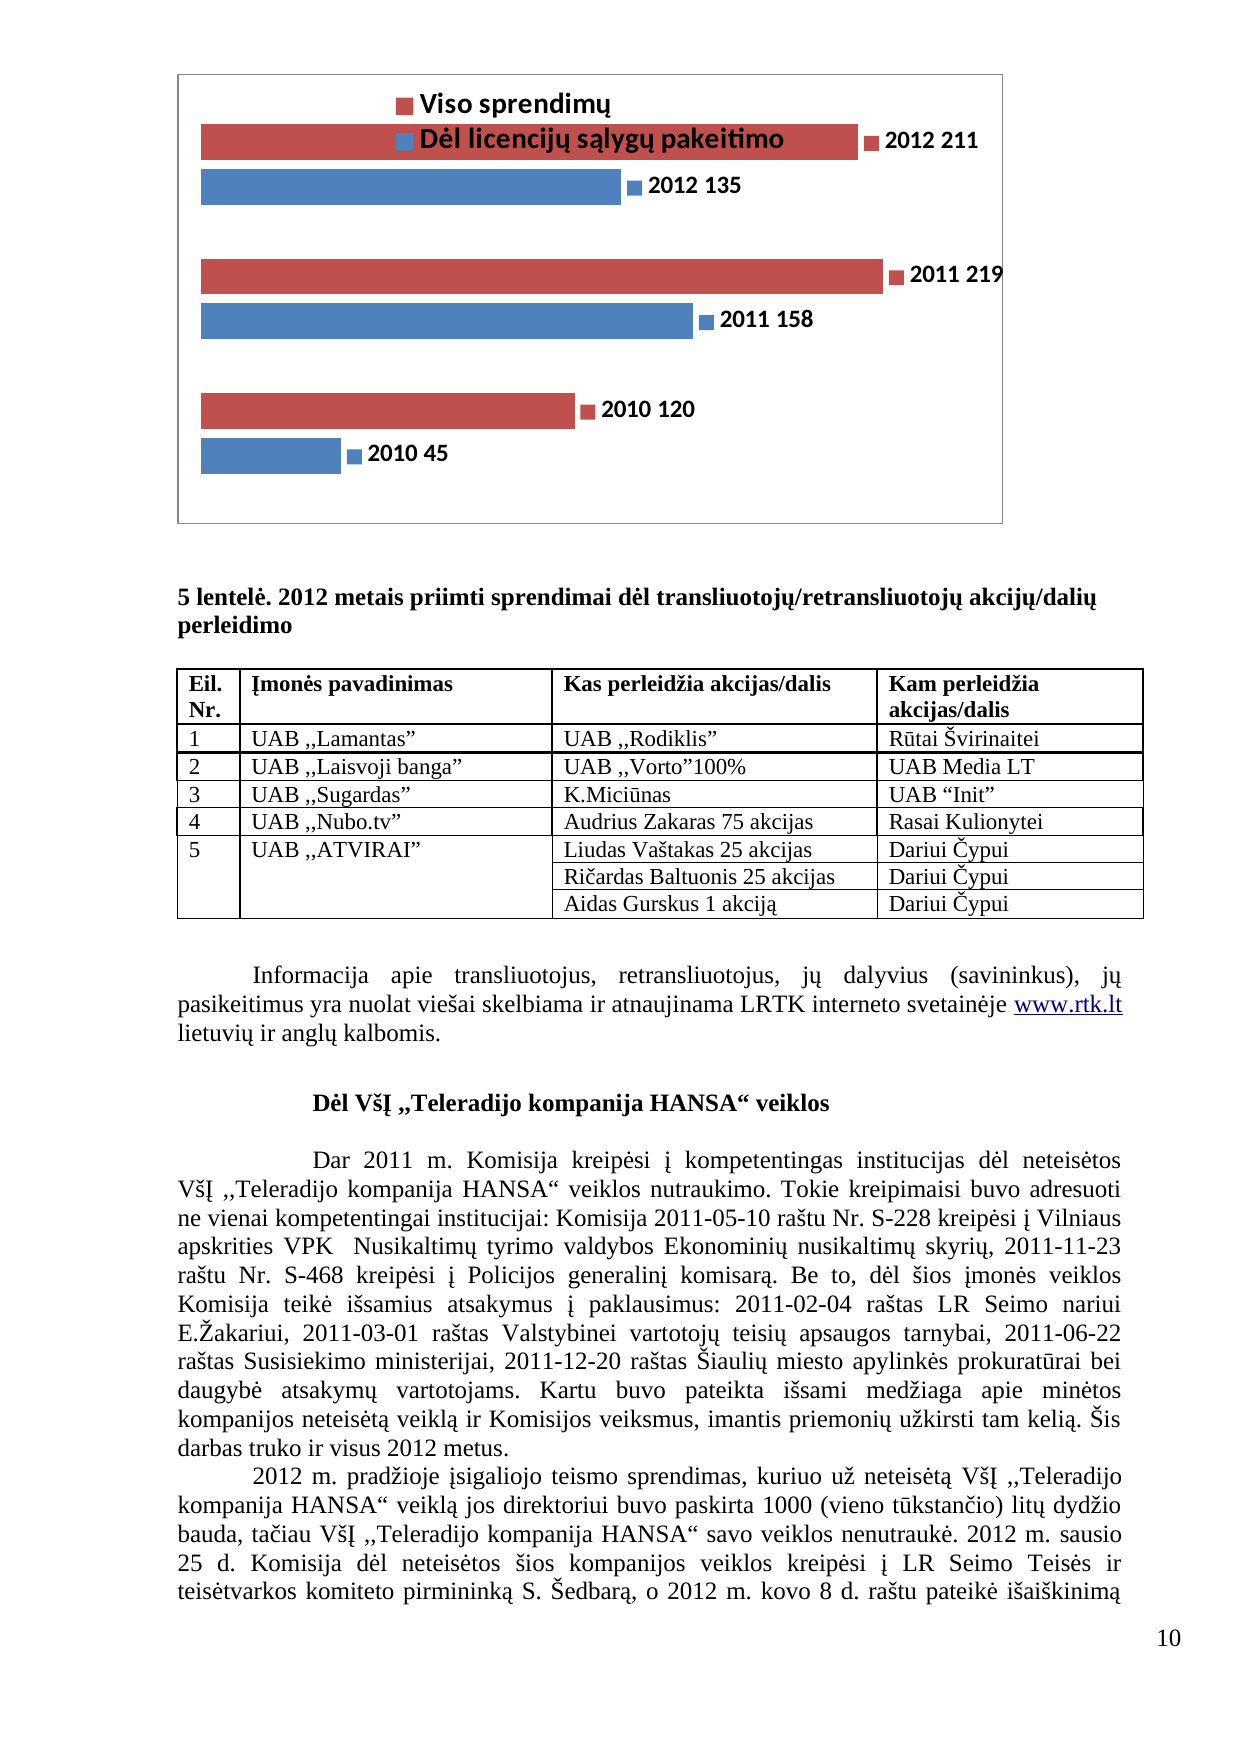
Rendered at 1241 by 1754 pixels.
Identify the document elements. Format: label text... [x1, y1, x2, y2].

table_cell 2 [178, 754, 239, 780]
table_header Kam perleidžia akcijas/dalis [878, 670, 1142, 723]
text 2012 m. pradžioje įsigaliojo teismo sprendimas, kuriuo už neteisėtą VšĮ ,,Teleradijo kompanija HANSA“ veiklą jos direktoriui buvo paskirta 1000 (vieno tūkstančio) litų dydžio bauda, tačiau VšĮ ,,Teleradijo kompanija HANSA“ savo veiklos nenutraukė. 2012 m. sausio 25 d. Komisija dėl neteisėtos šios kompanijos veiklos kreipėsi į LR Seimo Teisės ir teisėtvarkos komiteto pirmininką S. Šedbarą, o 2012 m. kovo 8 d. raštu pateikė išaiškinimą [177, 1461, 1122, 1605]
table_cell K.Miciūnas [553, 781, 876, 807]
table_cell UAB ,,ATVIRAI” [241, 836, 552, 918]
table_cell Audrius Zakaras 75 akcijas [553, 808, 876, 834]
table_cell UAB ,,Nubo.tv” [241, 808, 551, 834]
table_cell UAB ,,Lamantas” [241, 725, 551, 751]
table_header Įmonės pavadinimas [241, 670, 551, 723]
table_cell Dariui Čypui [878, 863, 1143, 889]
table_cell Rasai Kulionytei [878, 808, 1142, 834]
table_cell Rūtai Švirinaitei [878, 725, 1142, 751]
table_cell Dariui Čypui [878, 836, 1143, 862]
table_cell 4 [178, 808, 239, 834]
table_cell Liudas Vaštakas 25 akcijas [553, 836, 877, 862]
text 5 lentelė. 2012 metais priimti sprendimai dėl transliuotojų/retransliuotojų akcijų/dalių perleidimo [177, 582, 1122, 639]
table_cell UAB ,,Sugardas” [241, 781, 551, 807]
table_cell Dariui Čypui [878, 890, 1143, 918]
table_cell UAB ,,Vorto”100% [553, 754, 876, 780]
table_cell Ričardas Baltuonis 25 akcijas [553, 863, 877, 889]
table_cell 5 [178, 836, 239, 918]
table_cell UAB Media LT [878, 754, 1142, 780]
table_cell 3 [178, 781, 239, 807]
text Dėl VšĮ ,,Teleradijo kompanija HANSA“ veiklos [177, 1088, 1122, 1116]
table_cell UAB ,,Rodiklis” [553, 725, 876, 751]
table_cell UAB “Init” [878, 781, 1143, 807]
table_header Kas perleidžia akcijas/dalis [553, 670, 876, 723]
text Dar 2011 m. Komisija kreipėsi į kompetentingas institucijas dėl neteisėtos VšĮ ,,Teleradijo kompanija HANSA“ veiklos nutraukimo. Tokie kreipimaisi buvo adresuoti ne vienai kompetentingai institucijai: Komisija 2011-05-10 raštu Nr. S-228 kreipėsi į Vilniaus apskrities VPK Nusikaltimų tyrimo valdybos Ekonominių nusikaltimų skyrių, 2011-11-23 raštu Nr. S-468 kreipėsi į Policijos generalinį komisarą. Be to, dėl šios įmonės veiklos Komisija teikė išsamius atsakymus į paklausimus: 2011-02-04 raštas LR Seimo nariui E.Žakariui, 2011-03-01 raštas Valstybinei vartotojų teisių apsaugos tarnybai, 2011-06-22 raštas Susisiekimo ministerijai, 2011-12-20 raštas Šiaulių miesto apylinkės prokuratūrai bei daugybė atsakymų vartotojams. Kartu buvo pateikta išsami medžiaga apie minėtos kompanijos neteisėtą veiklą ir Komisijos veiksmus, imantis priemonių užkirsti tam kelią. Šis darbas truko ir visus 2012 metus. [177, 1145, 1122, 1461]
table_cell Aidas Gurskus 1 akciją [553, 890, 877, 918]
table_cell 1 [178, 725, 239, 751]
table_cell UAB ,,Laisvoji banga” [241, 754, 551, 780]
text Informacija apie transliuotojus, retransliuotojus, jų dalyvius (savininkus), jų pasikeitimus yra nuolat viešai skelbiama ir atnaujinama LRTK interneto svetainėje www.rtk.lt lietuvių ir anglų kalbomis. [177, 960, 1122, 1046]
table_header Eil. Nr. [178, 670, 239, 723]
